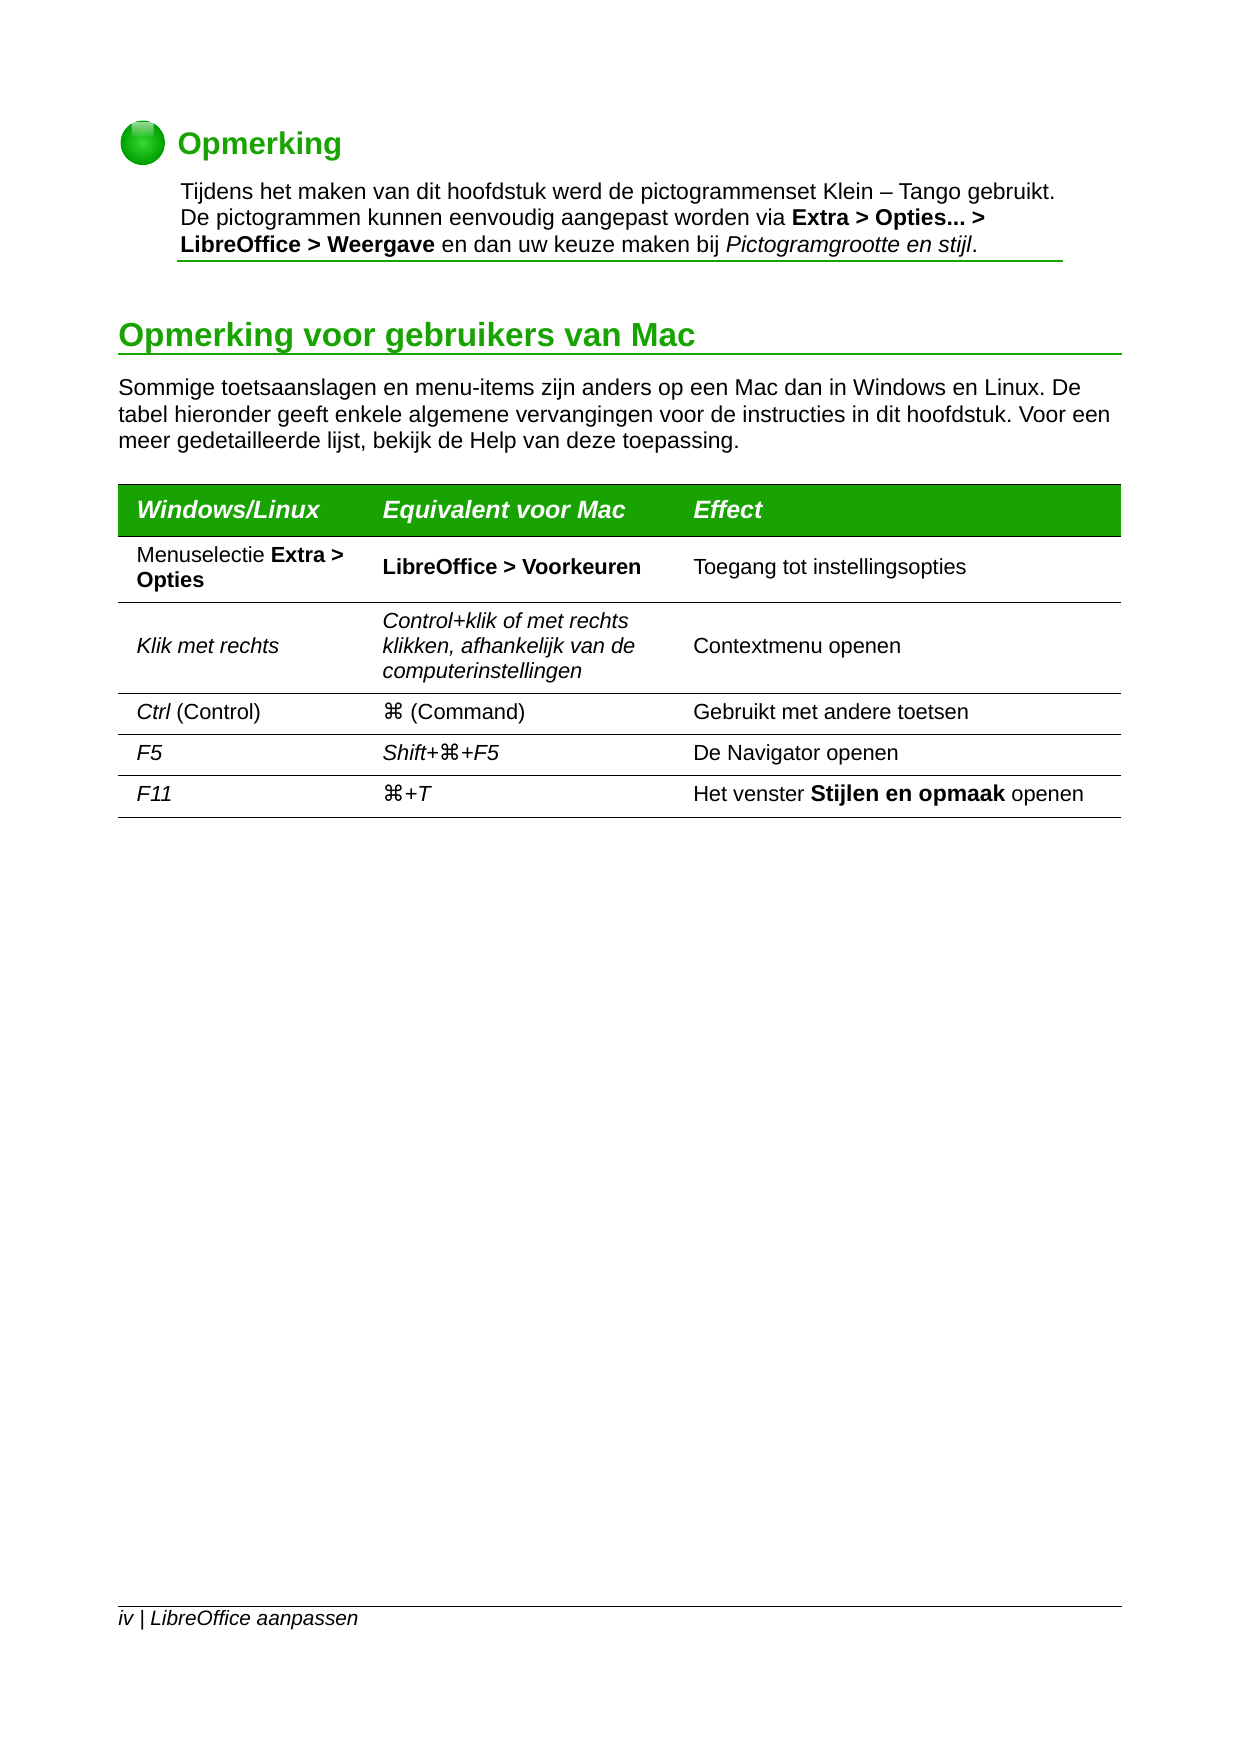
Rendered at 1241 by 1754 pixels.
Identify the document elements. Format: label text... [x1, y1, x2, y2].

table_cell Toegang tot instellingsopties [675, 537, 1121, 602]
text Sommige toetsaanslagen en menu-items zijn anders op een Mac dan in Windows en Linux. De tabel hieronder geeft enkele algemene vervangingen voor de instructies in dit hoofdstuk. Voor een meer gedetailleerde lijst, bekijk de Help van deze toepassing. [118, 374, 1122, 453]
table_header Windows/Linux [118, 485, 364, 536]
table_cell Shift+⌘+F5 [364, 735, 675, 774]
text Tijdens het maken van dit hoofdstuk werd de pictogrammenset Klein – Tango gebruikt. De pictogrammen kunnen eenvoudig aangepast worden via Extra > Opties... > LibreOffice > Weergave en dan uw keuze maken bij Pictogramgrootte en stijl. [177, 175, 1063, 260]
table_cell De Navigator openen [675, 735, 1121, 774]
table_cell Control+klik of met rechts klikken, afhankelijk van de computerinstellingen [364, 603, 675, 693]
subtitle Opmerking voor gebruikers van Mac [118, 315, 1122, 353]
table_header Equivalent voor Mac [364, 485, 675, 536]
table_cell Ctrl (Control) [118, 694, 364, 734]
table_cell Klik met rechts [118, 603, 364, 693]
table_cell Contextmenu openen [675, 603, 1121, 693]
table_cell Gebruikt met andere toetsen [675, 694, 1121, 734]
table_cell ⌘+T [364, 776, 675, 817]
table_cell Menuselectie Extra > Opties [118, 537, 364, 602]
table_cell LibreOffice > Voorkeuren [364, 537, 675, 602]
table_header Effect [675, 485, 1121, 536]
table_cell Het venster Stijlen en opmaak openen [675, 776, 1121, 817]
table_cell ⌘ (Command) [364, 694, 675, 734]
table_cell F11 [118, 776, 364, 817]
table_cell F5 [118, 735, 364, 774]
subtitle Opmerking [118, 118, 1122, 167]
